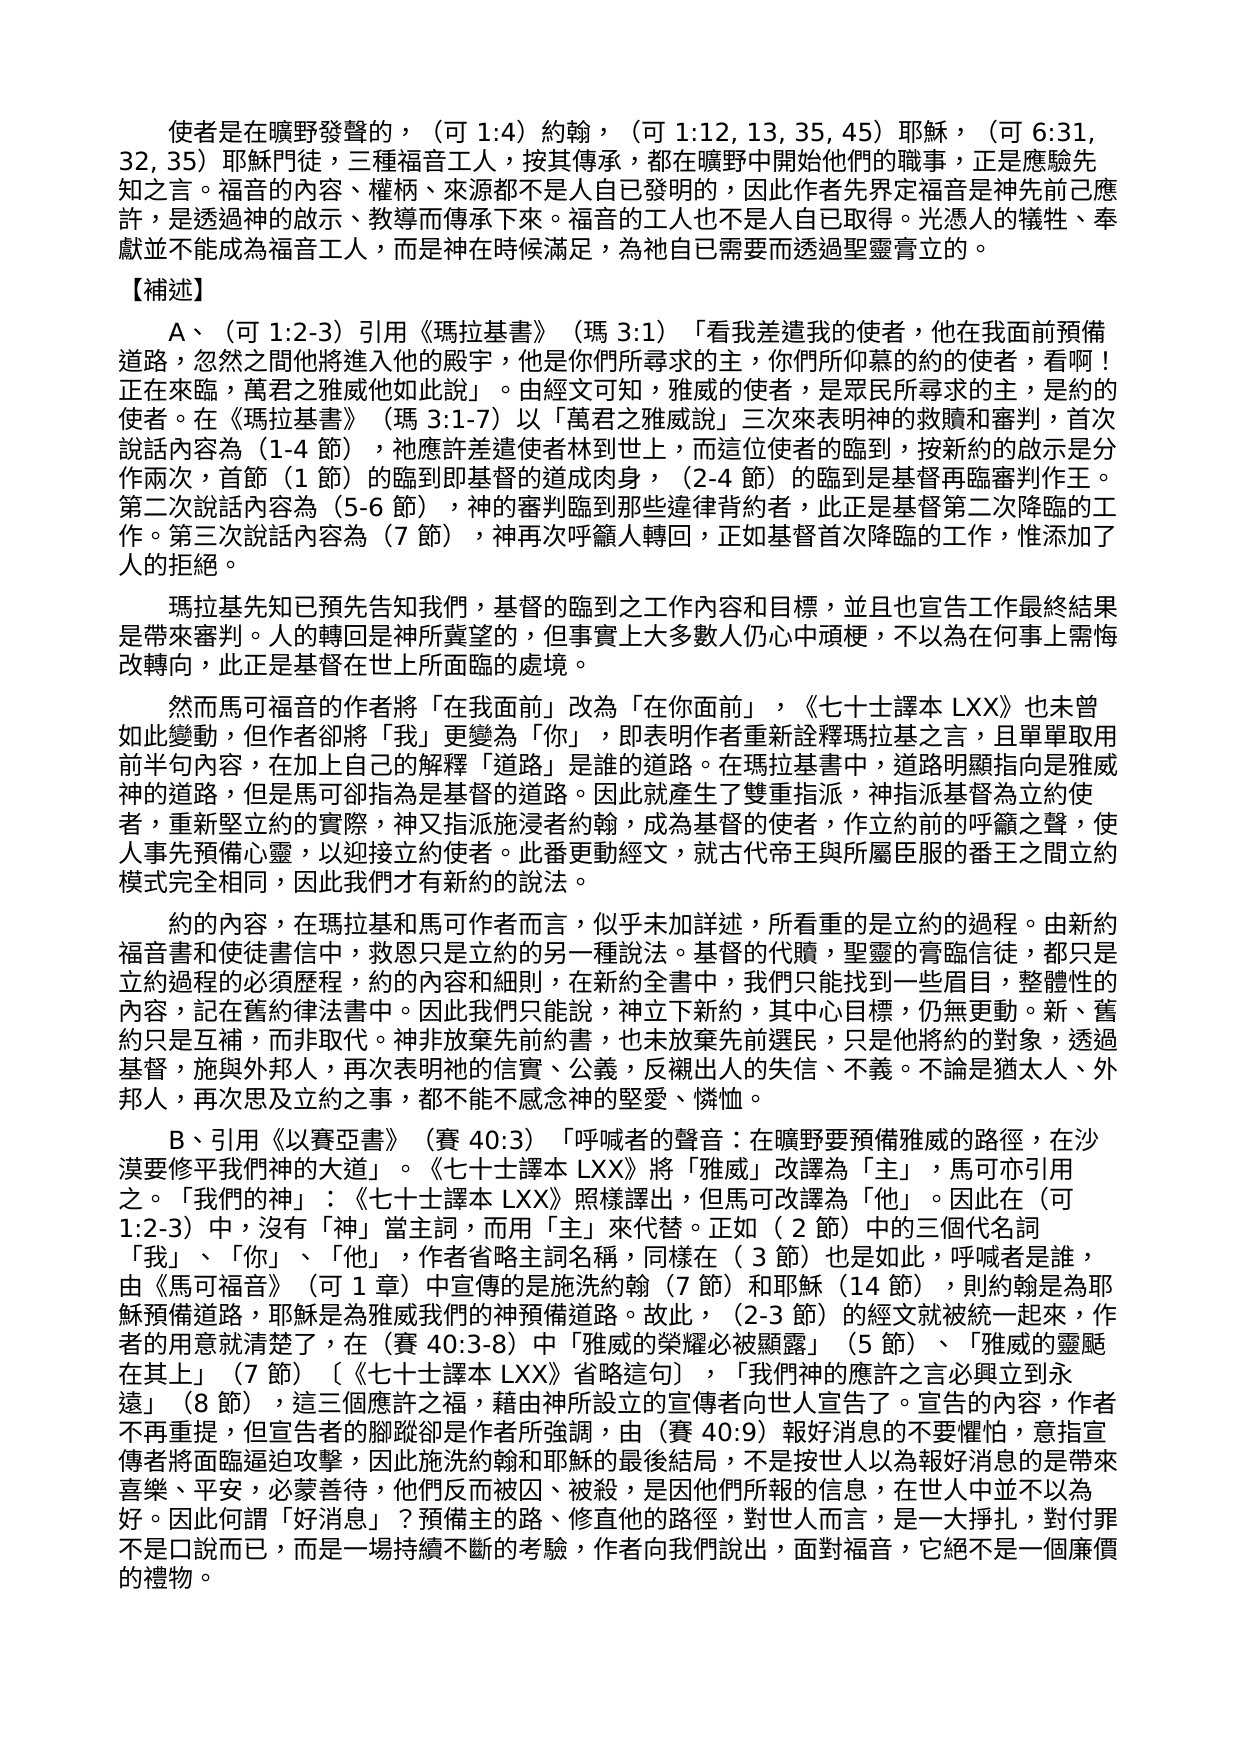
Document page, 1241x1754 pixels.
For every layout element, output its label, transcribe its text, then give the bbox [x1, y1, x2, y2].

text 約的內容，在瑪拉基和馬可作者而言，似乎未加詳述，所看重的是立約的過程。由新約福音書和使徒書信中，救恩只是立約的另一種說法。基督的代贖，聖靈的膏臨信徒，都只是立約過程的必須歷程，約的內容和細則，在新約全書中，我們只能找到一些眉目，整體性的內容，記在舊約律法書中。因此我們只能說，神立下新約，其中心目標，仍無更動。新、舊約只是互補，而非取代。神非放棄先前約書，也未放棄先前選民，只是他將約的對象，透過基督，施與外邦人，再次表明祂的信實、公義，反襯出人的失信、不義。不論是猶太人、外邦人，再次思及立約之事，都不能不感念神的堅愛、憐恤。 [118, 910, 1122, 1114]
text 使者是在曠野發聲的，（可 1:4）約翰，（可 1:12, 13, 35, 45）耶穌，（可 6:31, 32, 35）耶穌門徒，三種福音工人，按其傳承，都在曠野中開始他們的職事，正是應驗先知之言。福音的內容、權柄、來源都不是人自已發明的，因此作者先界定福音是神先前己應許，是透過神的啟示、教導而傳承下來。福音的工人也不是人自已取得。光憑人的犠牲、奉獻並不能成為福音工人，而是神在時候滿足，為祂自已需要而透過聖靈膏立的。 [118, 118, 1122, 264]
text 瑪拉基先知已預先告知我們，基督的臨到之工作內容和目標，並且也宣告工作最終結果是帶來審判。人的轉回是神所冀望的，但事實上大多數人仍心中頑梗，不以為在何事上需悔改轉向，此正是基督在世上所面臨的處境。 [118, 593, 1122, 681]
text 然而馬可福音的作者將「在我面前」改為「在你面前」，《七十士譯本 LXX》也未曾如此變動，但作者卻將「我」更變為「你」，即表明作者重新詮釋瑪拉基之言，且單單取用前半句內容，在加上自己的解釋「道路」是誰的道路。在瑪拉基書中，道路明顯指向是雅威神的道路，但是馬可卻指為是基督的道路。因此就產生了雙重指派，神指派基督為立約使者，重新堅立約的實際，神又指派施浸者約翰，成為基督的使者，作立約前的呼籲之聲，使人事先預備心靈，以迎接立約使者。此番更動經文，就古代帝王與所屬臣服的番王之間立約模式完全相同，因此我們才有新約的說法。 [118, 693, 1122, 897]
text A、（可 1:2-3）引用《瑪拉基書》（瑪 3:1）「看我差遣我的使者，他在我面前預備道路，忽然之間他將進入他的殿宇，他是你們所尋求的主，你們所仰慕的約的使者，看啊！正在來臨，萬君之雅威他如此說」。由經文可知，雅威的使者，是眾民所尋求的主，是約的使者。在《瑪拉基書》（瑪 3:1-7）以「萬君之雅威說」三次來表明神的救贖和審判，首次說話內容為（1-4 節），祂應許差遣使者林到世上，而這位使者的臨到，按新約的啟示是分作兩次，首節（1 節）的臨到即基督的道成肉身，（2-4 節）的臨到是基督再臨審判作王。第二次說話內容為（5-6 節），神的審判臨到那些違律背約者，此正是基督第二次降臨的工作。第三次說話內容為（7 節），神再次呼籲人轉回，正如基督首次降臨的工作，惟添加了人的拒絕。 [118, 318, 1122, 581]
text B、引用《以賽亞書》（賽 40:3）「呼喊者的聲音：在曠野要預備雅威的路徑，在沙漠要修平我們神的大道」。《七十士譯本 LXX》將「雅威」改譯為「主」，馬可亦引用之。「我們的神」：《七十士譯本 LXX》照樣譯出，但馬可改譯為「他」。因此在（可 1:2-3）中，沒有「神」當主詞，而用「主」來代替。正如（ 2 節）中的三個代名詞「我」、「你」、「他」，作者省略主詞名稱，同樣在（ 3 節）也是如此，呼喊者是誰，由《馬可福音》（可 1 章）中宣傳的是施洗約翰（7 節）和耶穌（14 節），則約翰是為耶穌預備道路，耶穌是為雅威我們的神預備道路。故此，（2-3 節）的經文就被統一起來，作者的用意就清楚了，在（賽 40:3-8）中「雅威的榮耀必被顯露」（5 節）、「雅威的靈颳在其上」（7 節）〔《七十士譯本 LXX》省略這句〕，「我們神的應許之言必興立到永遠」（8 節），這三個應許之福，藉由神所設立的宣傳者向世人宣告了。宣告的內容，作者不再重提，但宣告者的腳蹤卻是作者所強調，由（賽 40:9）報好消息的不要懼怕，意指宣傳者將面臨逼迫攻擊，因此施洗約翰和耶穌的最後結局，不是按世人以為報好消息的是帶來喜樂、平安，必蒙善待，他們反而被囚、被殺，是因他們所報的信息，在世人中並不以為好。因此何謂「好消息」？預備主的路、修直他的路徑，對世人而言，是一大掙扎，對付罪不是口說而已，而是一場持續不斷的考驗，作者向我們說出，面對福音，它絕不是一個廉價的禮物。 [118, 1126, 1122, 1593]
text 【補述】 [118, 276, 1122, 306]
